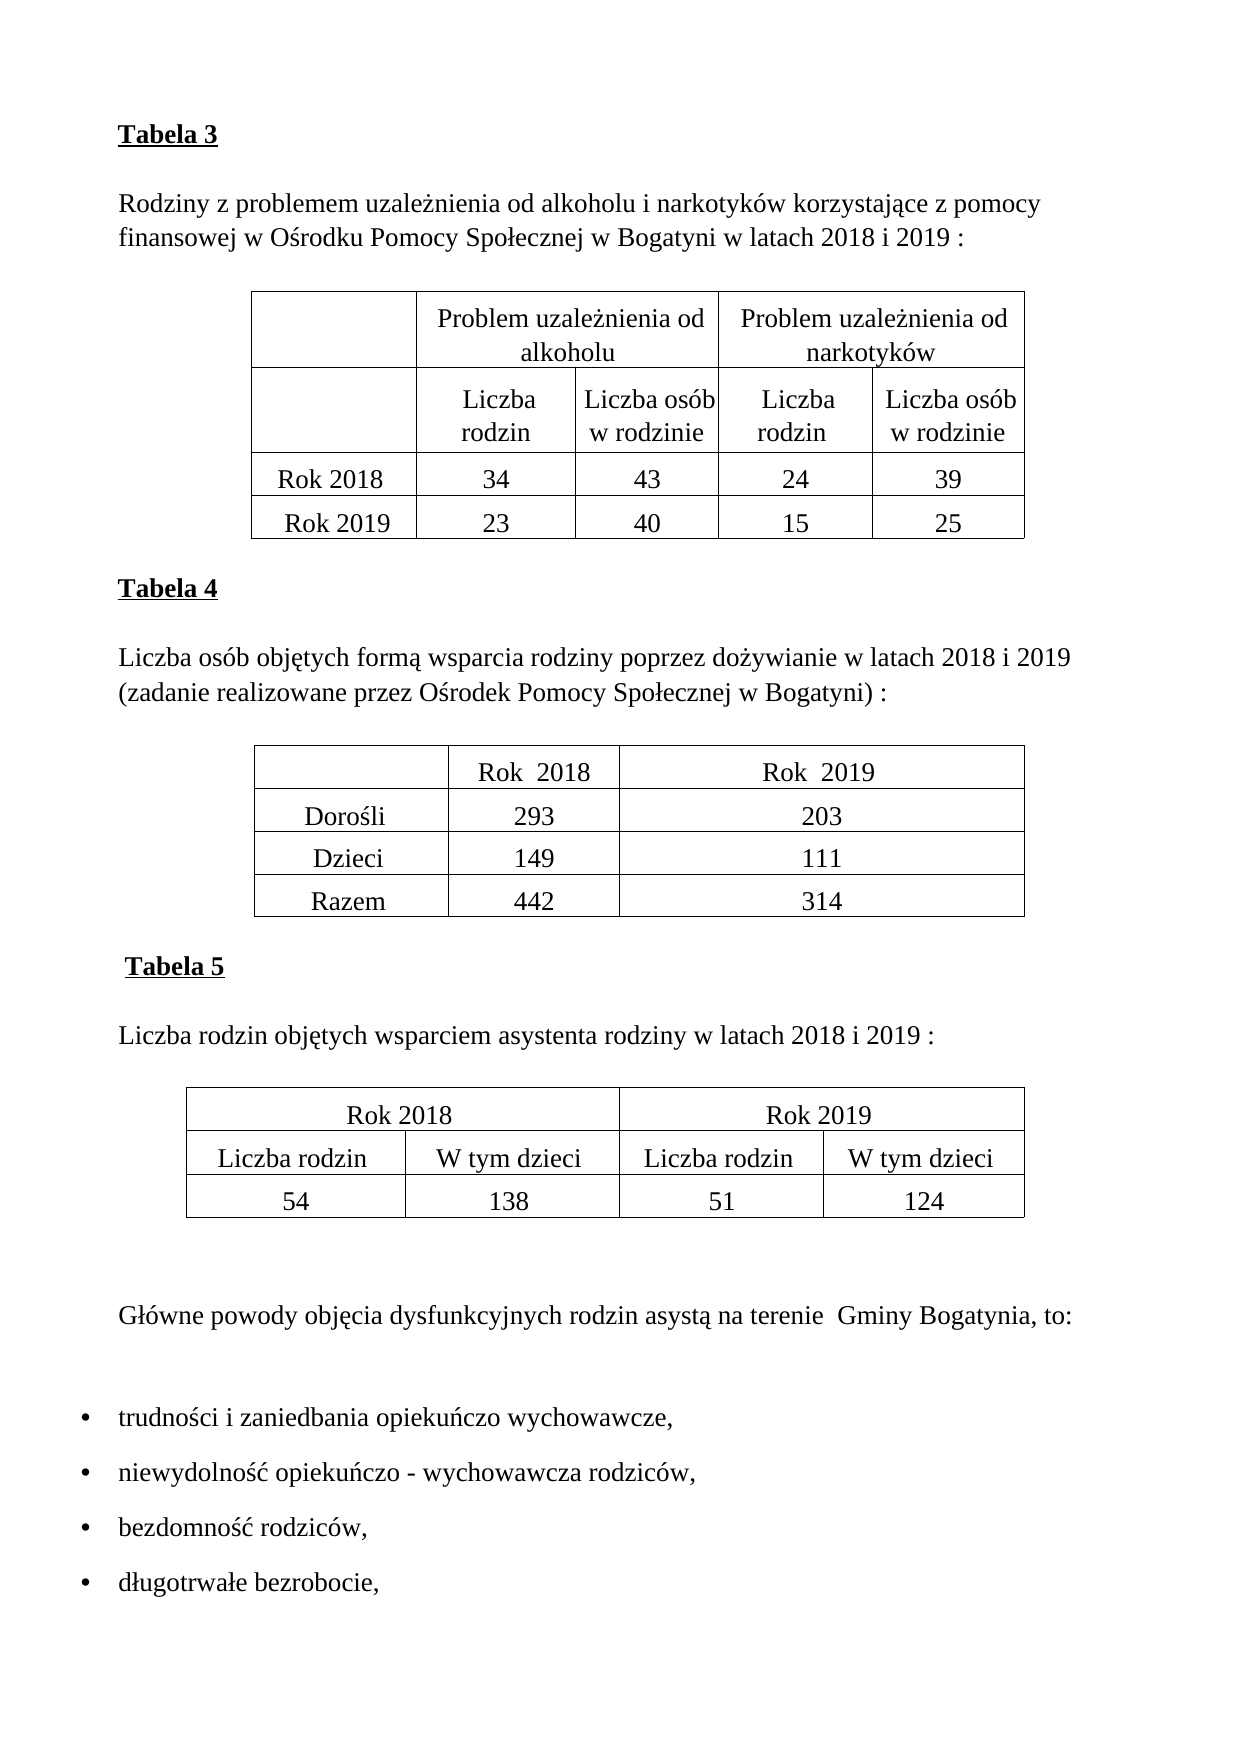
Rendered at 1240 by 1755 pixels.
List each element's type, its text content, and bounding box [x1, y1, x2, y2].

table_cell 24 [719, 453, 872, 495]
table_cell Liczba osób w rodzinie [576, 368, 718, 451]
table_cell Liczba rodzin [187, 1131, 405, 1173]
table_cell 138 [406, 1175, 619, 1217]
table_cell Dzieci [255, 832, 448, 873]
table_cell 25 [873, 496, 1024, 538]
list bezdomność rodziców, [81, 1511, 1122, 1542]
subtitle Tabela 4 [117, 572, 1129, 603]
table_cell 54 [187, 1175, 405, 1217]
table_cell 39 [873, 453, 1024, 495]
table_cell 442 [449, 875, 619, 916]
table_cell Liczba rodzin [620, 1131, 823, 1173]
table_cell Liczba osób w rodzinie [873, 368, 1024, 451]
table_cell 40 [576, 496, 718, 538]
text Rodziny z problemem uzależnienia od alkoholu i narkotyków korzystające z pomocy finansowej w Ośrodku Pomocy Społecznej w Bogatyni w latach 2018 i 2019 : [118, 187, 1122, 253]
table_cell 34 [417, 453, 575, 495]
text Liczba osób objętych formą wsparcia rodziny poprzez dożywianie w latach 2018 i 2019 (zadanie realizowane przez Ośrodek Pomocy Społecznej w Bogatyni) : [118, 641, 1122, 707]
table_cell 15 [719, 496, 872, 538]
table_cell Razem [255, 875, 448, 916]
table_header Rok 2018 [449, 746, 619, 788]
table_cell 51 [620, 1175, 823, 1217]
table_header [255, 746, 448, 788]
table_cell W tym dzieci [406, 1131, 619, 1173]
table_cell 149 [449, 832, 619, 873]
table_header Rok 2019 [620, 746, 1024, 788]
table_cell Liczba rodzin [719, 368, 872, 451]
subtitle Tabela 3 [117, 118, 1129, 149]
table_cell 111 [620, 832, 1024, 873]
table_header Problem uzależnienia od alkoholu [417, 292, 718, 367]
table_header Rok 2018 [187, 1088, 619, 1130]
list długotrwałe bezrobocie, [81, 1566, 1122, 1597]
text Liczba rodzin objętych wsparciem asystenta rodziny w latach 2018 i 2019 : [118, 1019, 1122, 1050]
text Główne powody objęcia dysfunkcyjnych rodzin asystą na terenie Gminy Bogatynia, to: [118, 1299, 1122, 1330]
table_cell 124 [824, 1175, 1024, 1217]
list trudności i zaniedbania opiekuńczo wychowawcze, [81, 1401, 1122, 1432]
list niewydolność opiekuńczo - wychowawcza rodziców, [81, 1456, 1122, 1487]
table_cell Rok 2018 [252, 453, 416, 495]
subtitle Tabela 5 [117, 950, 1129, 981]
table_header [252, 292, 416, 367]
table_cell 203 [620, 789, 1024, 831]
table_cell 23 [417, 496, 575, 538]
table_header Problem uzależnienia od narkotyków [719, 292, 1024, 367]
table_cell 314 [620, 875, 1024, 916]
table_header Rok 2019 [620, 1088, 1024, 1130]
table_cell 43 [576, 453, 718, 495]
table_cell Dorośli [255, 789, 448, 831]
table_cell W tym dzieci [824, 1131, 1024, 1173]
table_cell [252, 368, 416, 451]
table_cell Rok 2019 [252, 496, 416, 538]
table_cell Liczba rodzin [417, 368, 575, 451]
table_cell 293 [449, 789, 619, 831]
